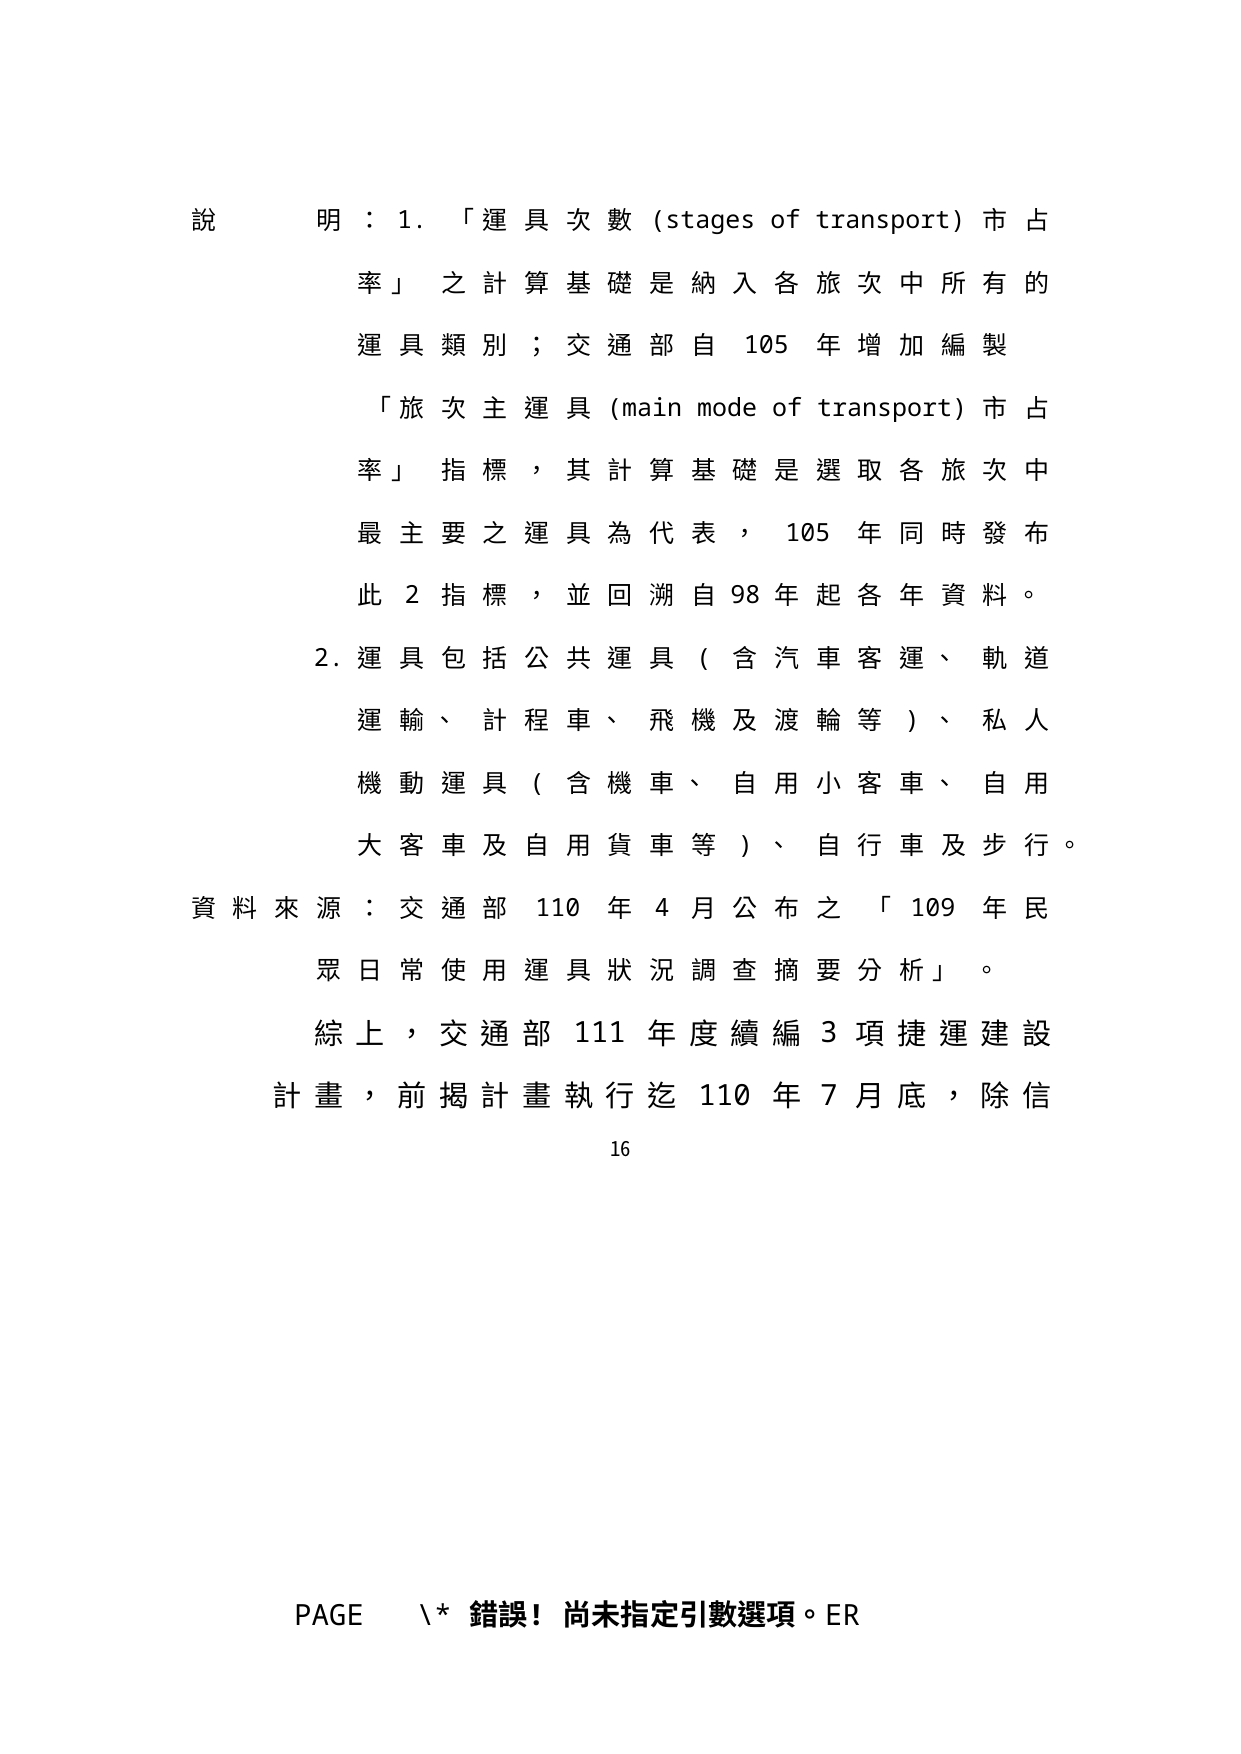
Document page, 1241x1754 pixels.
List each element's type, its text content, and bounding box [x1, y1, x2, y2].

text 綜上，交通部111年度續編3項捷運建設計畫，前揭計畫執行迄110年7月底，除信 [242, 990, 1058, 1115]
text 2.運具包括公共運具(含汽車客運、軌道運輸、計程車、飛機及渡輪等)、私人機動運具(含機車、自用小客車、自用大客車及自用貨車等)、自行車及步行。 [301, 615, 1058, 865]
text 資料來源：交通部110年4月公布之「109年民眾日常使用運具狀況調查摘要分析」。 [180, 865, 1058, 990]
text 說 明：1.「運具次數(stages of transport)市占率」之計算基礎是納入各旅次中所有的運具類別；交通部自105年增加編製「旅次主運具(main mode of transport)市占率」指標，其計算基礎是選取各旅次中最主要之運具為代表，105年同時發布此2指標，並回溯自98年起各年資料。 [181, 177, 1058, 615]
